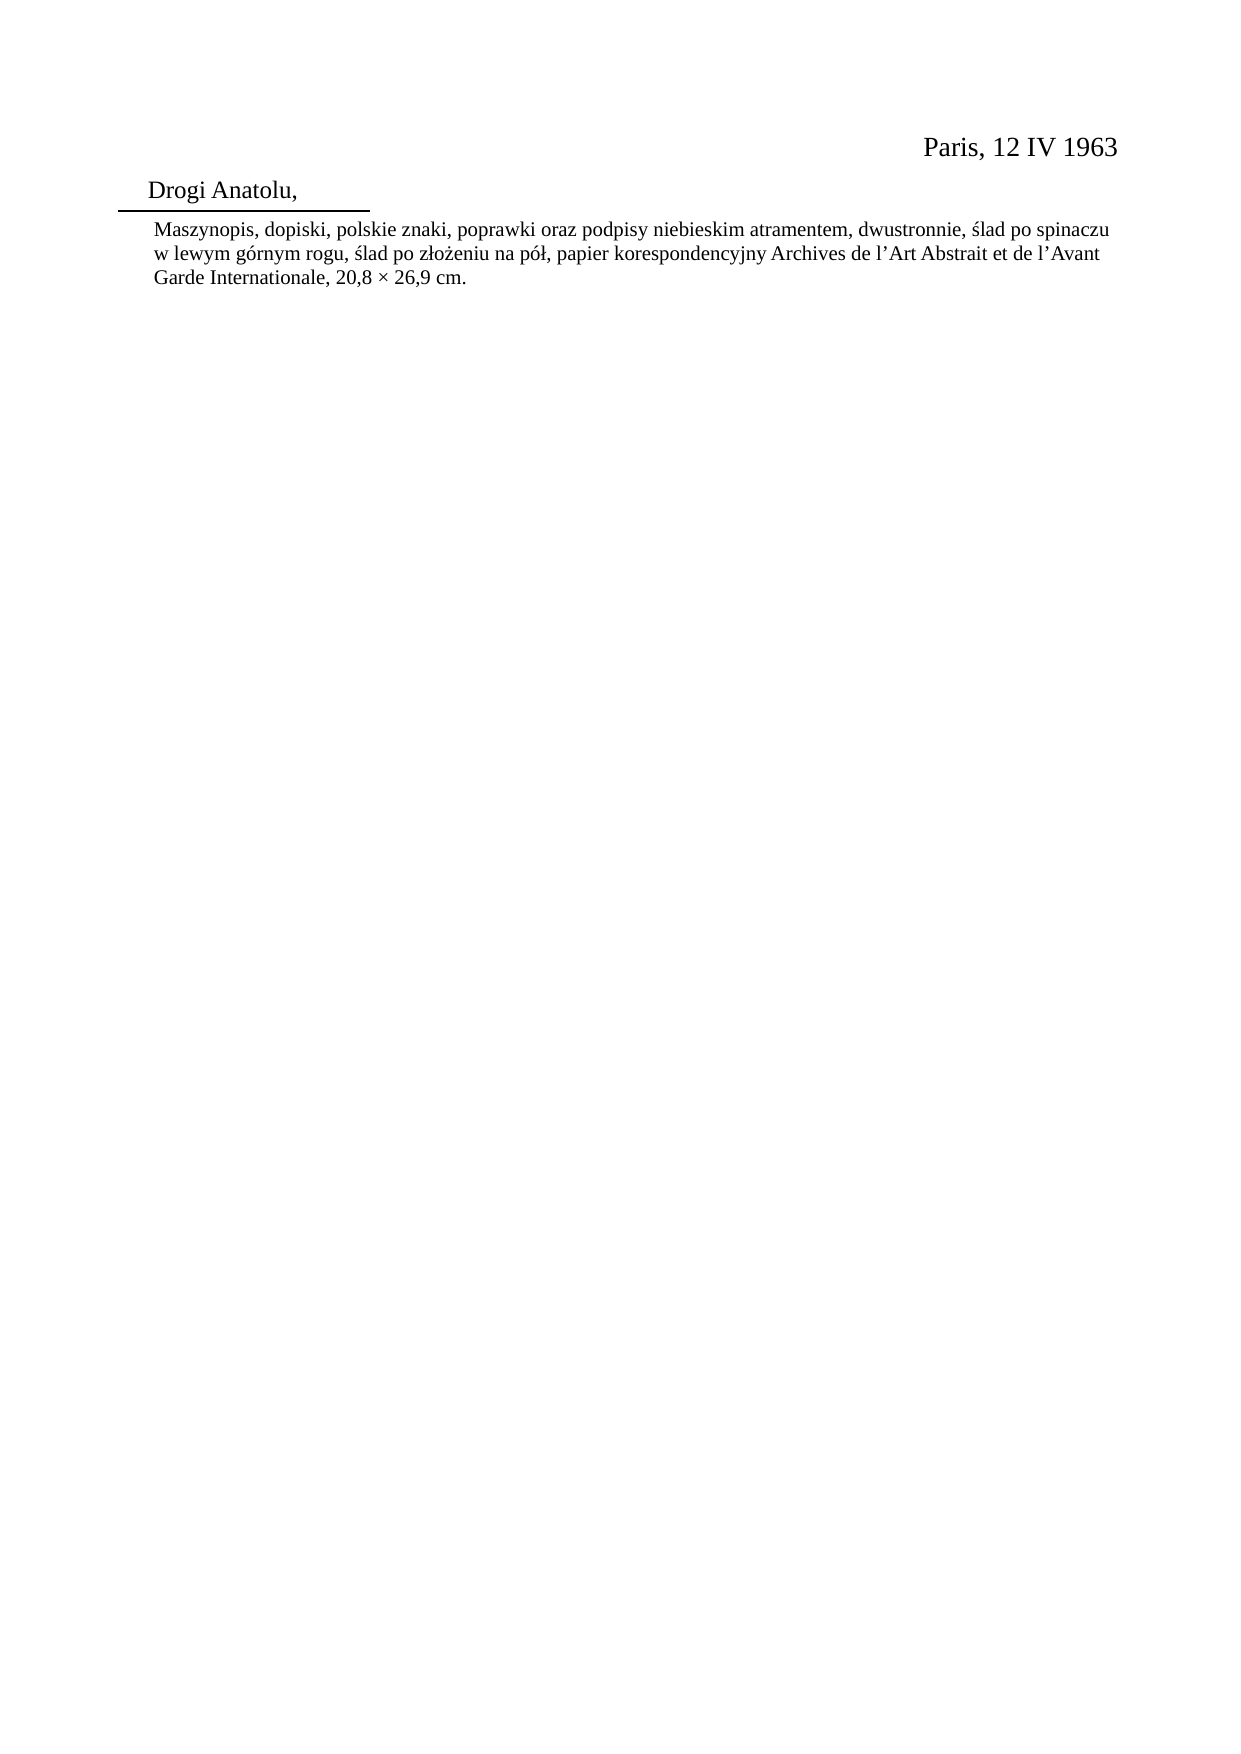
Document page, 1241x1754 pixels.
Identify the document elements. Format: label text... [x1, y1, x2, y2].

list Drogi Anatolu, [118, 175, 1122, 204]
subtitle Paris, 12 IV 1963 [118, 131, 1122, 162]
text Maszynopis, dopiski, polskie znaki, poprawki oraz podpisy niebieskim atramentem, dwustronnie, ślad po spinaczu w lewym górnym rogu, ślad po złożeniu na pół, papier korespondencyjny Archives de l’Art Abstrait et de l’Avant Garde Internationale, 20,8 × 26,9 cm. [118, 217, 1122, 289]
